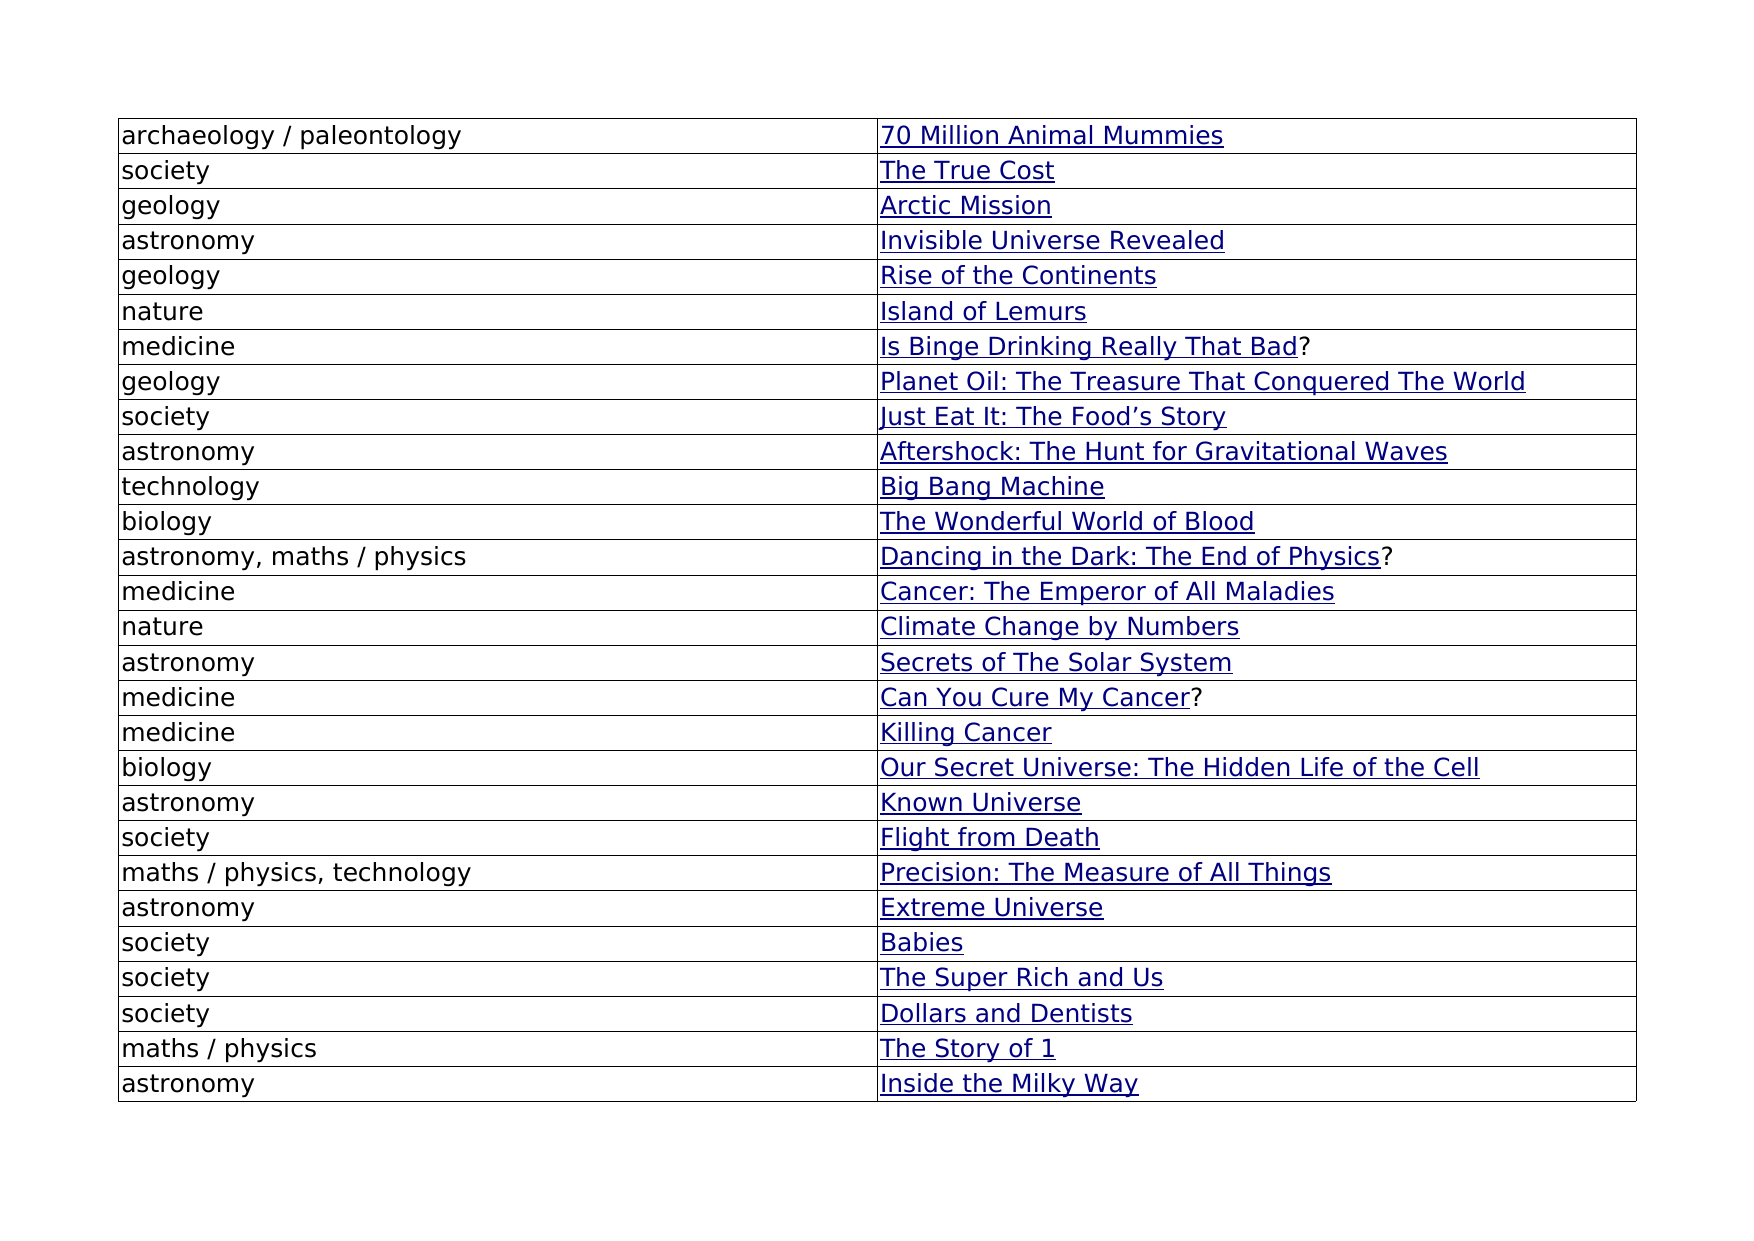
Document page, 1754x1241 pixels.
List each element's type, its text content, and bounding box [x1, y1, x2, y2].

table_cell Just Eat It: The Food’s Story [878, 400, 1636, 434]
table_cell Arctic Mission [878, 189, 1636, 223]
table_cell medicine [119, 716, 877, 750]
table_cell Precision: The Measure of All Things [878, 856, 1636, 890]
table_cell The Super Rich and Us [878, 962, 1636, 996]
table_cell Big Bang Machine [878, 470, 1636, 504]
table_cell maths / physics, technology [119, 856, 877, 890]
table_cell astronomy [119, 1067, 877, 1101]
table_cell Is Binge Drinking Really That Bad? [878, 330, 1636, 364]
table_cell Known Universe [878, 786, 1636, 820]
table_cell Secrets of The Solar System [878, 646, 1636, 680]
table_cell astronomy [119, 786, 877, 820]
table_cell The True Cost [878, 154, 1636, 188]
table_cell Island of Lemurs [878, 295, 1636, 329]
table_cell society [119, 400, 877, 434]
table_cell society [119, 962, 877, 996]
table_cell Inside the Milky Way [878, 1067, 1636, 1101]
table_cell Babies [878, 927, 1636, 961]
table_cell Rise of the Continents [878, 260, 1636, 294]
table_cell nature [119, 295, 877, 329]
table_cell society [119, 927, 877, 961]
table_cell 70 Million Animal Mummies [878, 119, 1636, 153]
table_cell biology [119, 505, 877, 539]
table_cell geology [119, 365, 877, 399]
table_cell society [119, 997, 877, 1031]
table_cell nature [119, 611, 877, 645]
table_cell Flight from Death [878, 821, 1636, 855]
table_cell Extreme Universe [878, 891, 1636, 926]
table_cell medicine [119, 576, 877, 609]
table_cell Aftershock: The Hunt for Gravitational Waves [878, 435, 1636, 469]
table_cell archaeology / paleontology [119, 119, 877, 153]
table_cell Can You Cure My Cancer? [878, 681, 1636, 715]
table_cell Invisible Universe Revealed [878, 225, 1636, 258]
table_cell Planet Oil: The Treasure That Conquered The World [878, 365, 1636, 399]
table_cell The Wonderful World of Blood [878, 505, 1636, 539]
table_cell Our Secret Universe: The Hidden Life of the Cell [878, 751, 1636, 785]
table_cell society [119, 821, 877, 855]
table_cell astronomy [119, 225, 877, 258]
table_cell geology [119, 189, 877, 223]
table_cell medicine [119, 330, 877, 364]
table_cell medicine [119, 681, 877, 715]
table_cell technology [119, 470, 877, 504]
table_cell Killing Cancer [878, 716, 1636, 750]
table_cell maths / physics [119, 1032, 877, 1066]
table_cell geology [119, 260, 877, 294]
table_cell Dollars and Dentists [878, 997, 1636, 1031]
table_cell Climate Change by Numbers [878, 611, 1636, 645]
table_cell society [119, 154, 877, 188]
table_cell biology [119, 751, 877, 785]
table_cell Cancer: The Emperor of All Maladies [878, 576, 1636, 609]
table_cell astronomy [119, 646, 877, 680]
table_cell The Story of 1 [878, 1032, 1636, 1066]
table_cell astronomy, maths / physics [119, 540, 877, 574]
table_cell Dancing in the Dark: The End of Physics? [878, 540, 1636, 574]
table_cell astronomy [119, 435, 877, 469]
table_cell astronomy [119, 891, 877, 926]
